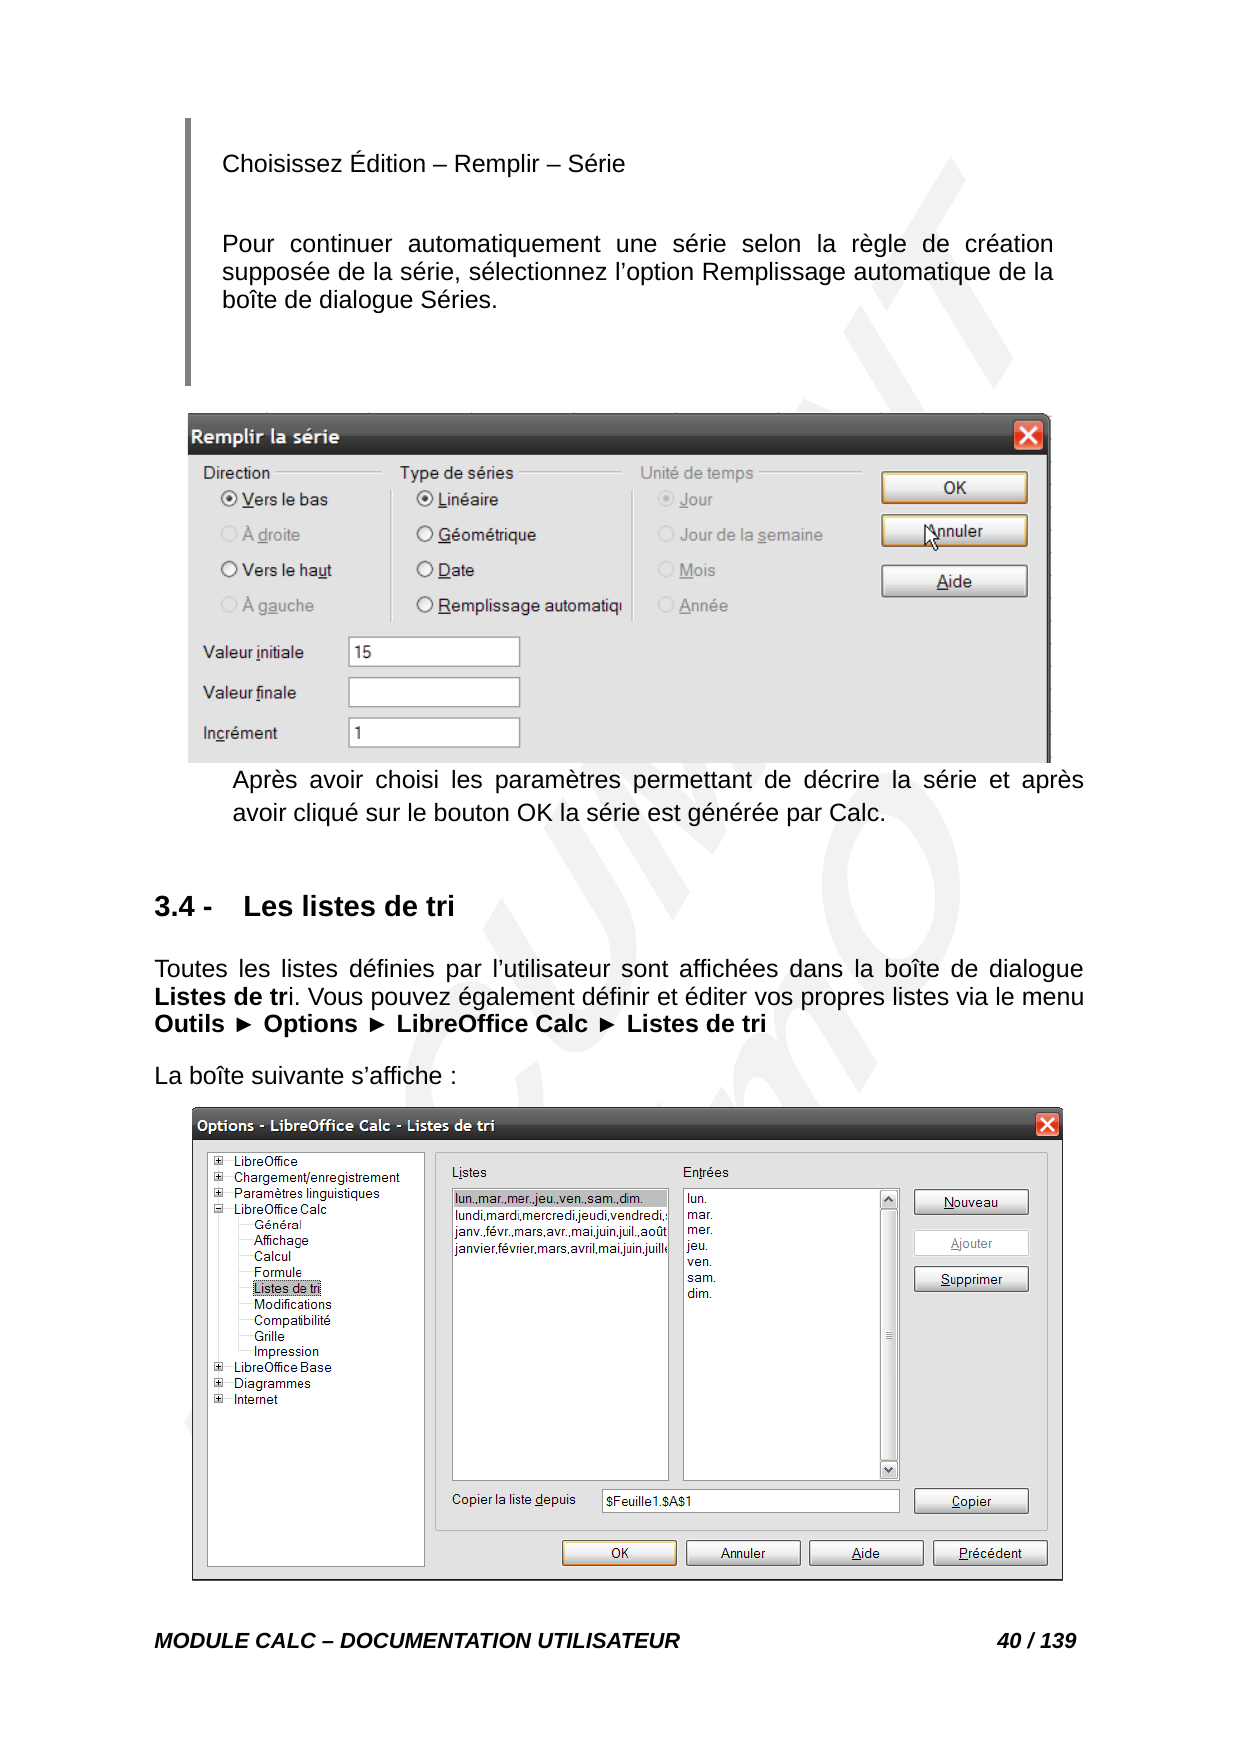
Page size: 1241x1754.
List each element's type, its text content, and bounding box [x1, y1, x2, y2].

text La boîte suivante s’affiche : [154, 1062, 1086, 1090]
text Après avoir choisi les paramètres permettant de décrire la série et après avoir cliqué sur le bouton OK la série est générée par Calc. [232, 398, 1086, 828]
text Pour continuer automatiquement une série selon la règle de création supposée de la série, sélectionnez l’option Remplissage automatique de la boîte de dialogue Séries. [191, 199, 1086, 314]
text Choisissez Édition – Remplir – Série [191, 118, 1086, 177]
subtitle Les listes de tri [154, 890, 1086, 922]
picture [187, 412, 1052, 763]
picture [192, 1107, 1063, 1581]
text Toutes les listes définies par l’utilisateur sont affichées dans la boîte de dialogue Listes de tri. Vous pouvez également définir et éditer vos propres listes via le menu Outils ► Options ► LibreOffice Calc ► Listes de tri [154, 954, 1086, 1038]
